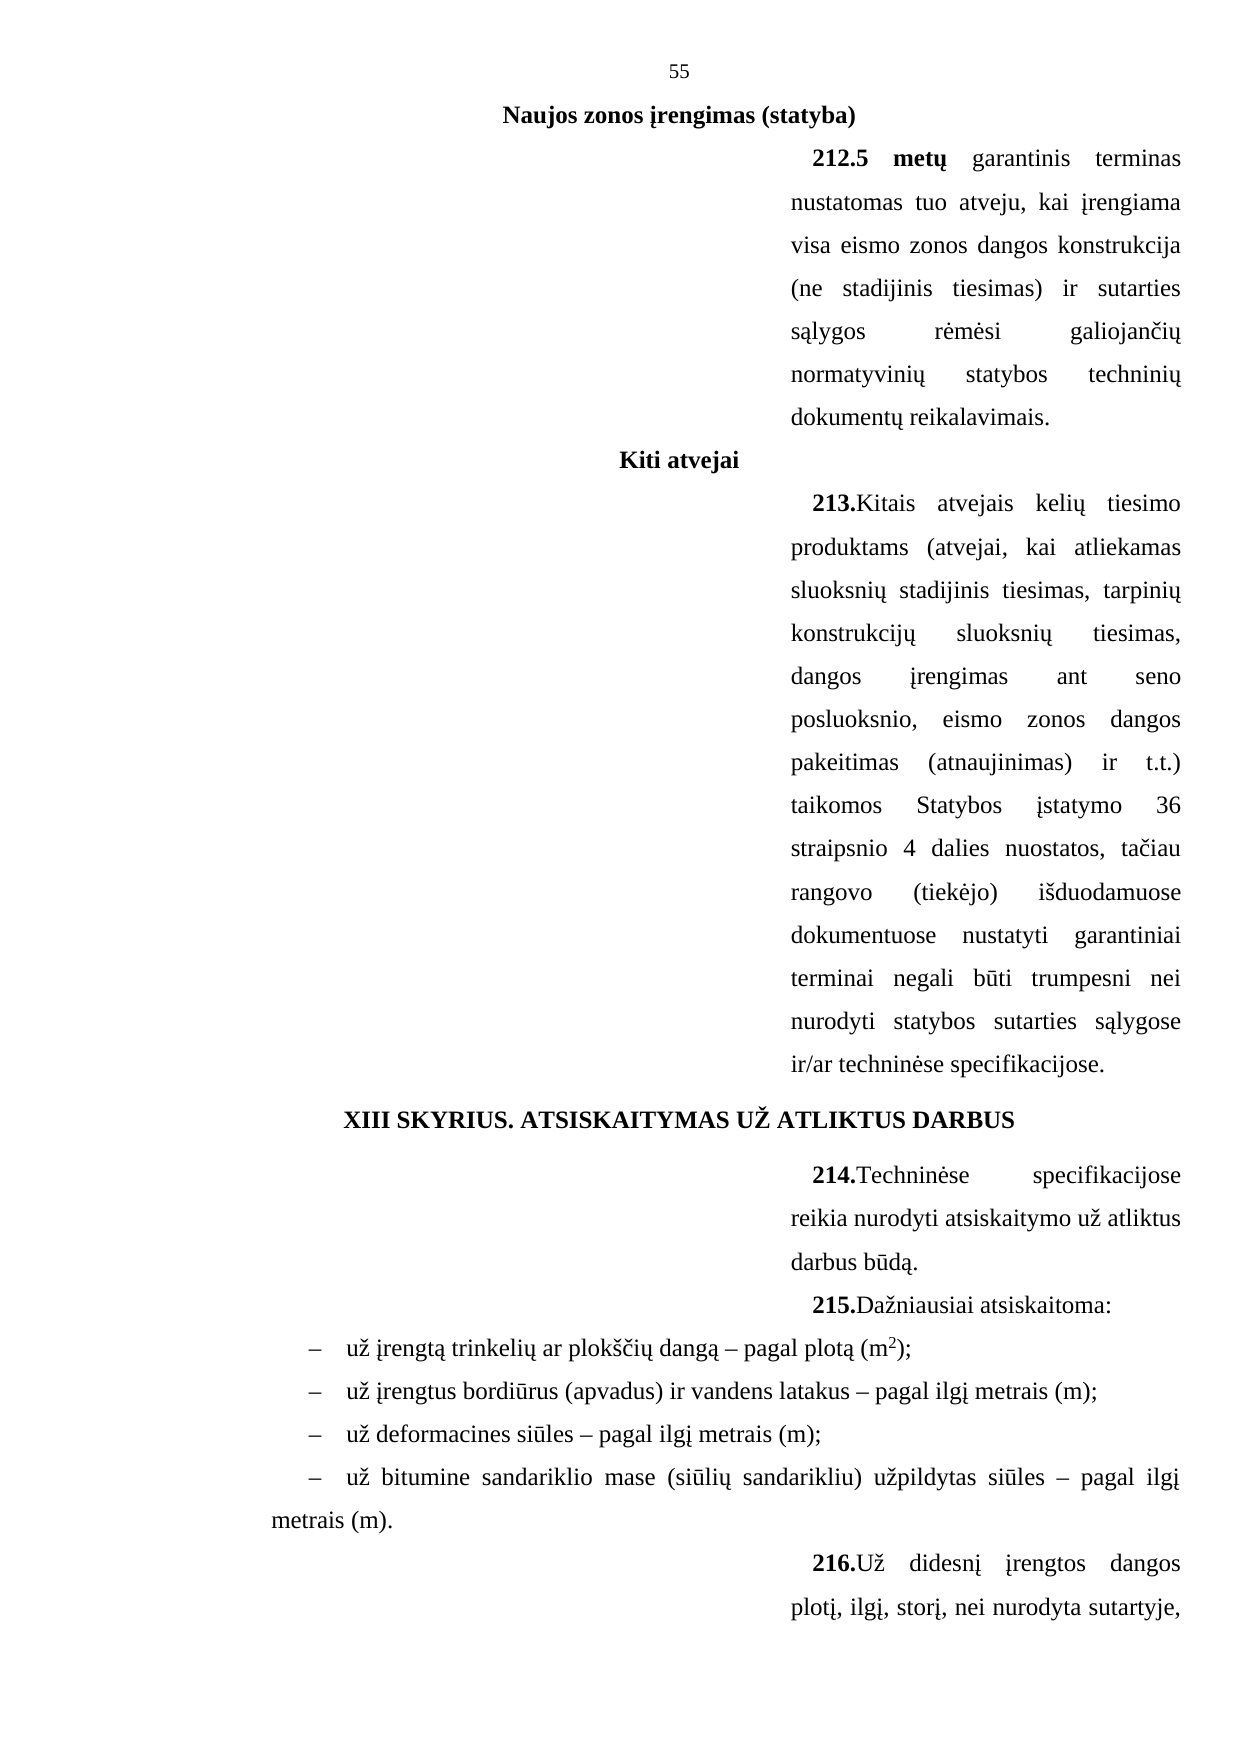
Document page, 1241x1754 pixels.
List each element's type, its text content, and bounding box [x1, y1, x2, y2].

text Naujos zonos įrengimas (statyba) [177, 100, 1181, 129]
list Už didesnį įrengtos dangos plotį, ilgį, storį, nei nurodyta sutartyje, [753, 1548, 1181, 1620]
text XIII SKYRIUS. ATSISKAITYMAS UŽ ATLIKTUS DARBUS [177, 1105, 1181, 1133]
list už įrengtus bordiūrus (apvadus) ir vandens latakus – pagal ilgį metrais (m); [233, 1376, 1181, 1405]
list Kitais atvejais kelių tiesimo produktams (atvejai, kai atliekamas sluoksnių stadijinis tiesimas, tarpinių konstrukcijų sluoksnių tiesimas, dangos įrengimas ant seno posluoksnio, eismo zonos dangos pakeitimas (atnaujinimas) ir t.t.) taikomos Statybos įstatymo 36 straipsnio 4 dalies nuostatos, tačiau rangovo (tiekėjo) išduodamuose dokumentuose nustatyti garantiniai terminai negali būti trumpesni nei nurodyti statybos sutarties sąlygose ir/ar techninėse specifikacijose. [753, 488, 1181, 1078]
list už įrengtą trinkelių ar plokščių dangą – pagal plotą (m2); [233, 1333, 1181, 1362]
text Kiti atvejai [177, 445, 1181, 474]
list Dažniausiai atsiskaitoma: [753, 1290, 1181, 1318]
list Techninėse specifikacijose reikia nurodyti atsiskaitymo už atliktus darbus būdą. [753, 1160, 1181, 1275]
list už deformacines siūles – pagal ilgį metrais (m); [233, 1419, 1181, 1448]
list už bitumine sandariklio mase (siūlių sandarikliu) užpildytas siūles – pagal ilgį metrais (m). [233, 1462, 1181, 1534]
list 5 metų garantinis terminas nustatomas tuo atveju, kai įrengiama visa eismo zonos dangos konstrukcija (ne stadijinis tiesimas) ir sutarties sąlygos rėmėsi galiojančių normatyvinių statybos techninių dokumentų reikalavimais. [753, 143, 1181, 431]
